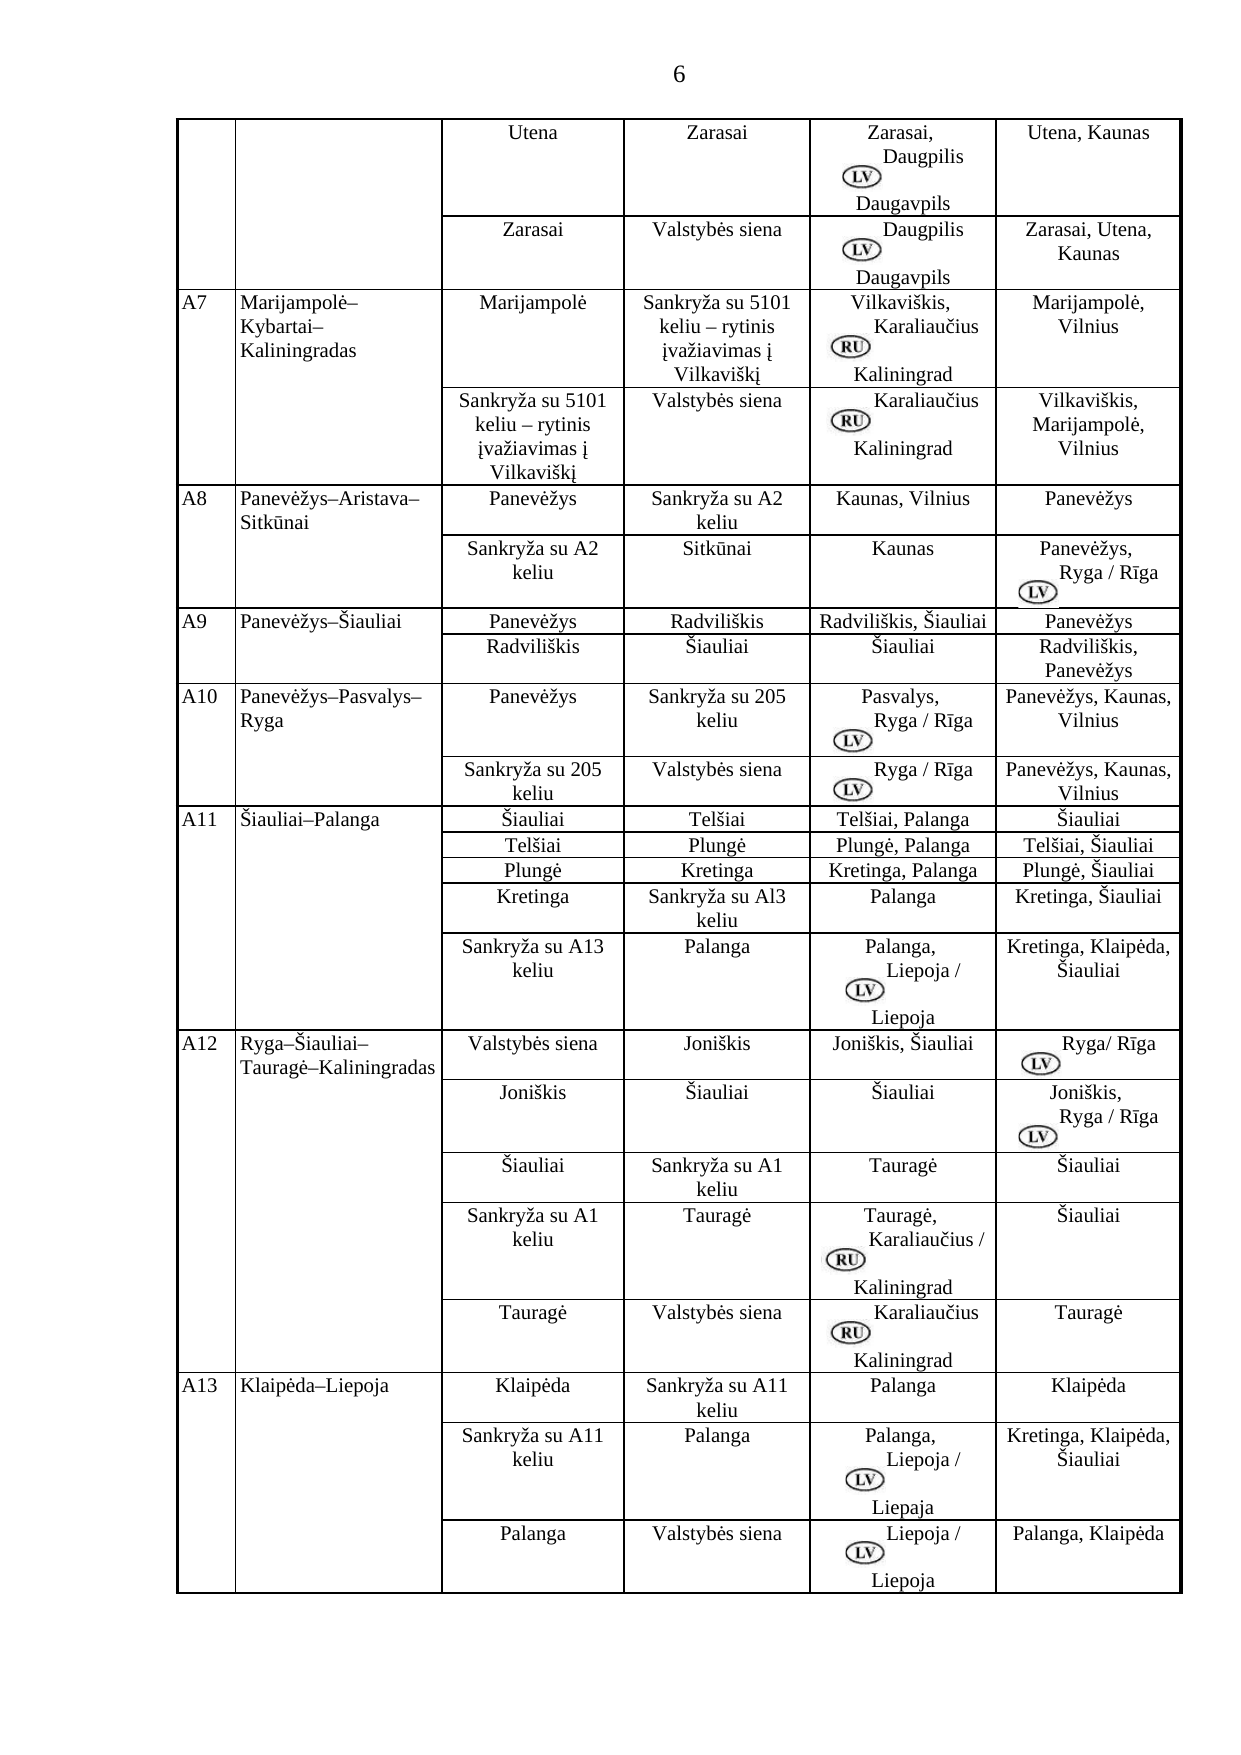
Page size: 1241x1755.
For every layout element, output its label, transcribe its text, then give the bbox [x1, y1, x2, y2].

table_cell Sankryža su A11 keliu [443, 1423, 623, 1519]
table_cell Panevėžys–Šiauliai [236, 609, 441, 682]
table_cell Joniškis, Šiauliai [811, 1031, 995, 1078]
table_cell Panevėžys–Aristava–Sitkūnai [236, 486, 441, 607]
table_cell Zarasai, Utena, Kaunas [997, 217, 1179, 289]
table_cell Tauragė [443, 1300, 623, 1372]
table_cell Šiauliai [997, 1153, 1179, 1201]
table_cell Valstybės siena [625, 1521, 809, 1592]
table_cell Radviliškis [443, 635, 623, 682]
table_cell Valstybės siena [625, 1300, 809, 1372]
table_cell A11 [179, 807, 235, 1029]
table_cell Marijampolė, Vilnius [997, 290, 1179, 386]
table_cell Kretinga, Klaipėda, Šiauliai [997, 1423, 1179, 1519]
table_cell Valstybės siena [443, 1031, 623, 1078]
table_cell Marijampolė [443, 290, 623, 386]
table_cell Palanga [811, 1373, 995, 1422]
table_cell Šiauliai [625, 635, 809, 682]
table_cell Klaipėda [443, 1373, 623, 1422]
table_cell A10 [179, 684, 235, 805]
table_cell Panevėžys, Kaunas, Vilnius [997, 684, 1179, 756]
table_cell Panevėžys [443, 486, 623, 534]
table_cell Valstybės siena [625, 757, 809, 805]
table_cell Zarasai [443, 217, 623, 289]
table_cell Šiauliai [625, 1080, 809, 1152]
table_cell A12 [179, 1031, 235, 1372]
table_cell Marijampolė–Kybartai–Kaliningradas [236, 290, 441, 484]
table_cell Palanga [811, 884, 995, 932]
table_cell Karaliaučius Kaliningrad [811, 388, 995, 484]
table_cell Šiauliai [997, 1203, 1179, 1299]
table_cell Utena [443, 120, 623, 215]
table_cell A8 [179, 486, 235, 607]
table_cell Tauragė [811, 1153, 995, 1201]
table_cell Kretinga, Šiauliai [997, 884, 1179, 932]
table_cell Panevėžys [443, 684, 623, 756]
table_cell Šiauliai [811, 635, 995, 682]
table_cell A7 [179, 290, 235, 484]
table_cell Vilkaviškis, Marijampolė, Vilnius [997, 388, 1179, 484]
table_cell Valstybės siena [625, 388, 809, 484]
table_cell Palanga [443, 1521, 623, 1592]
table_cell Sitkūnai [625, 536, 809, 607]
table_cell Joniškis [443, 1080, 623, 1152]
table_cell Utena, Kaunas [997, 120, 1179, 215]
table_cell Kretinga, Klaipėda, Šiauliai [997, 934, 1179, 1029]
table_cell Valstybės siena [625, 217, 809, 289]
table_cell [179, 120, 235, 289]
table_cell Tauragė [997, 1300, 1179, 1372]
table_cell Kretinga [443, 884, 623, 932]
table_cell A9 [179, 609, 235, 682]
table_cell Zarasai [625, 120, 809, 215]
table_cell Kaunas, Vilnius [811, 486, 995, 534]
table_cell Klaipėda [997, 1373, 1179, 1422]
table_cell [236, 120, 441, 289]
table_cell Palanga [625, 1423, 809, 1519]
table_cell Sankryža su A1 keliu [443, 1203, 623, 1299]
table_cell Ryga–Šiauliai–Tauragė–Kaliningradas [236, 1031, 441, 1372]
table_cell Sankryža su A13 keliu [443, 934, 623, 1029]
table_cell Klaipėda–Liepoja [236, 1373, 441, 1592]
table_cell Šiauliai–Palanga [236, 807, 441, 1029]
table_cell A13 [179, 1373, 235, 1592]
table_cell Joniškis [625, 1031, 809, 1078]
table_cell Kaunas [811, 536, 995, 607]
table_cell Palanga, Klaipėda [997, 1521, 1179, 1592]
table_cell Palanga [625, 934, 809, 1029]
table_cell Šiauliai [443, 1153, 623, 1201]
table_cell Sankryža su A2 keliu [443, 536, 623, 607]
table_cell Sankryža su 205 keliu [625, 684, 809, 756]
table_cell Panevėžys–Pasvalys–Ryga [236, 684, 441, 805]
table_cell Panevėžys [997, 486, 1179, 534]
table_cell Šiauliai [811, 1080, 995, 1152]
table_cell Tauragė [625, 1203, 809, 1299]
